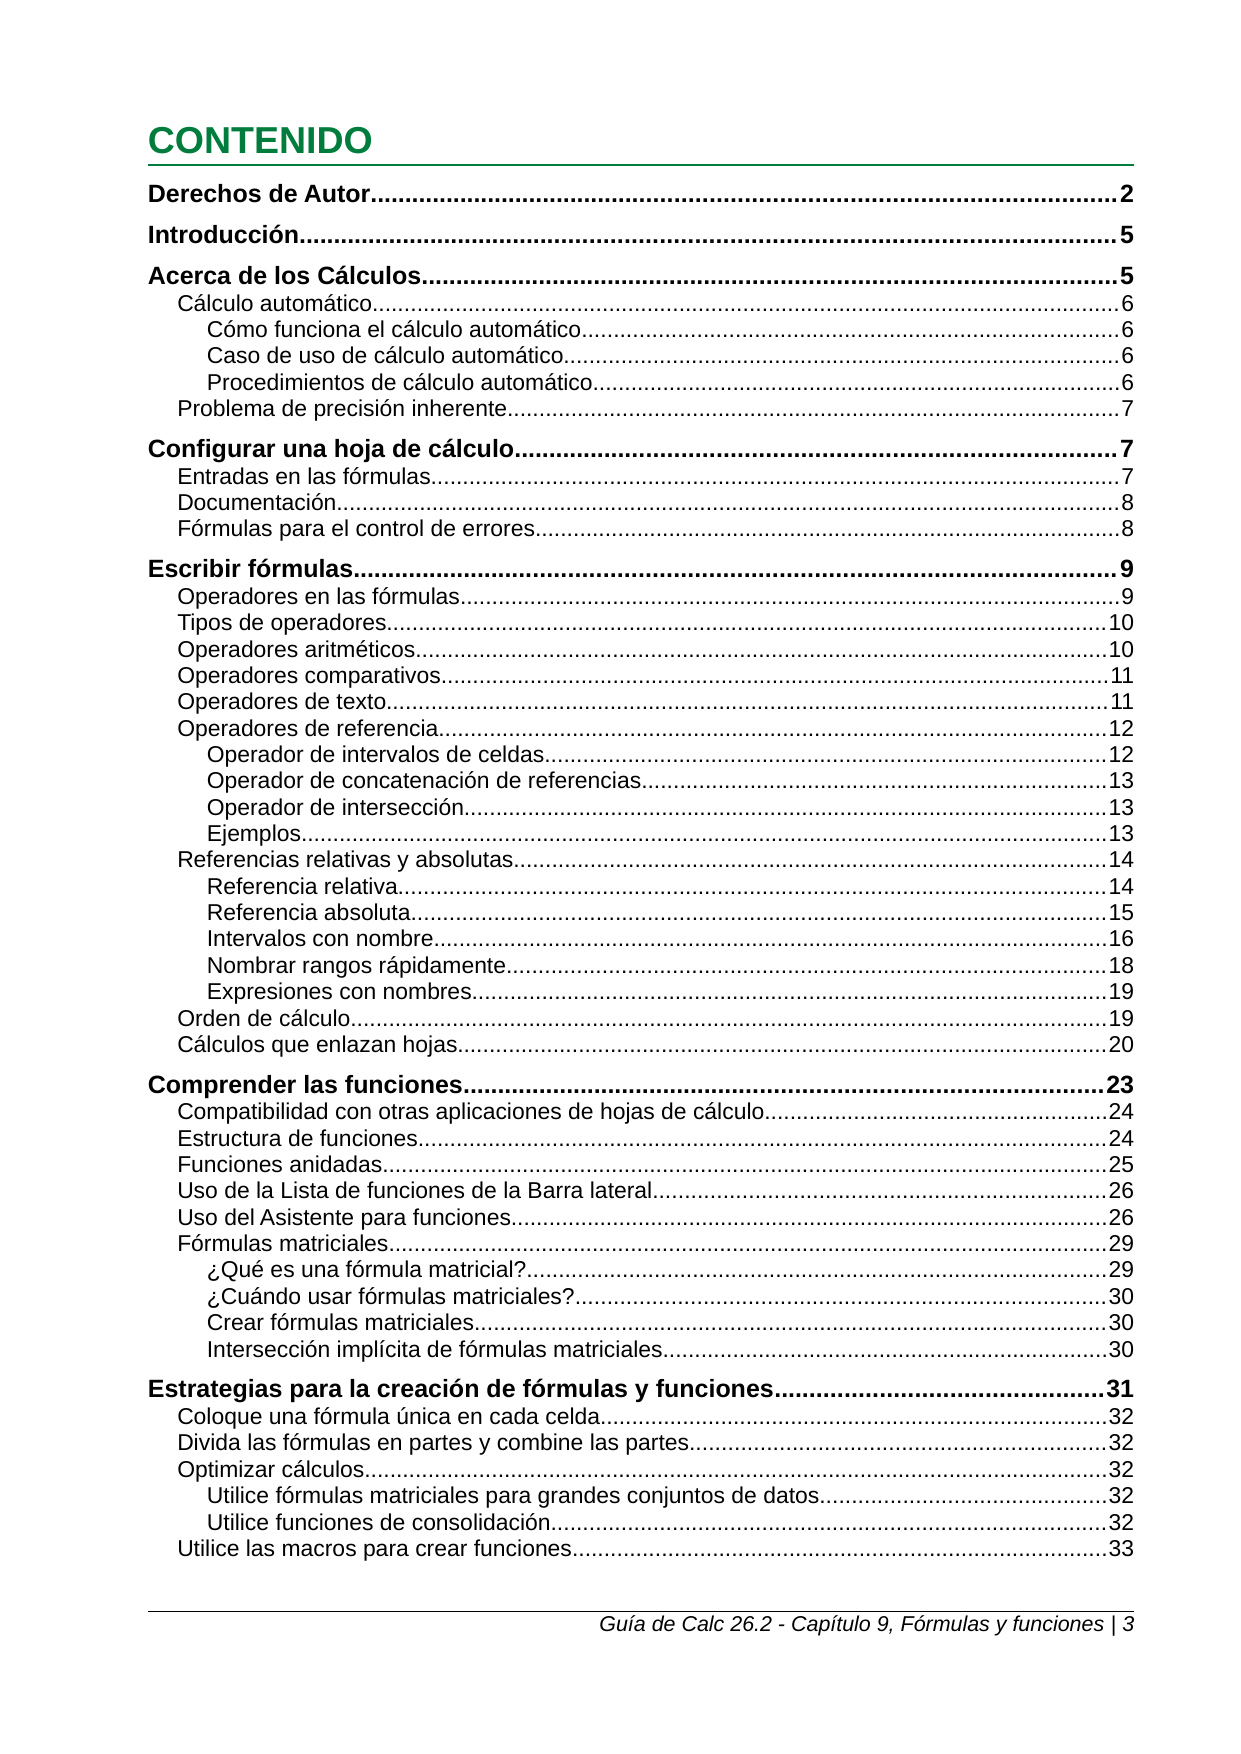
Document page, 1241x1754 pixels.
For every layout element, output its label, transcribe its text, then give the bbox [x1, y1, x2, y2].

subtitle CONTENIDO [148, 118, 1134, 164]
text Compatibilidad con otras aplicaciones de hojas de cálculo 24 [177, 1098, 1134, 1125]
text Documentación 8 [177, 489, 1134, 515]
text Expresiones con nombres 19 [207, 978, 1134, 1004]
text Ejemplos 13 [207, 820, 1134, 846]
text Cálculo automático 6 [177, 290, 1134, 316]
text Referencia absoluta 15 [207, 899, 1134, 925]
text Referencia relativa 14 [207, 873, 1134, 899]
text Utilice las macros para crear funciones 33 [177, 1535, 1134, 1561]
text Operador de intersección 13 [207, 794, 1134, 820]
text Caso de uso de cálculo automático 6 [207, 342, 1134, 369]
text Problema de precisión inherente 7 [177, 395, 1134, 421]
text Orden de cálculo 19 [177, 1004, 1134, 1031]
text Entradas en las fórmulas 7 [177, 463, 1134, 489]
text Crear fórmulas matriciales 30 [207, 1309, 1134, 1336]
text Intervalos con nombre 16 [207, 925, 1134, 952]
text Intersección implícita de fórmulas matriciales 30 [207, 1336, 1134, 1362]
text Utilice fórmulas matriciales para grandes conjuntos de datos 32 [207, 1482, 1134, 1508]
text Divida las fórmulas en partes y combine las partes 32 [177, 1429, 1134, 1456]
text Cómo funciona el cálculo automático 6 [207, 316, 1134, 342]
text Uso del Asistente para funciones 26 [177, 1204, 1134, 1230]
text Fórmulas para el control de errores 8 [177, 515, 1134, 542]
text Derechos de Autor 2 [148, 179, 1134, 207]
text Referencias relativas y absolutas 14 [177, 846, 1134, 873]
text Uso de la Lista de funciones de la Barra lateral 26 [177, 1177, 1134, 1204]
text Estrategias para la creación de fórmulas y funciones 31 [148, 1374, 1134, 1403]
text Configurar una hoja de cálculo 7 [148, 434, 1134, 463]
text Fórmulas matriciales 29 [177, 1230, 1134, 1256]
text Operadores de referencia 12 [177, 714, 1134, 741]
text Operadores de texto 11 [177, 688, 1134, 714]
text Nombrar rangos rápidamente 18 [207, 952, 1134, 978]
text Operador de intervalos de celdas 12 [207, 741, 1134, 767]
text Operadores aritméticos 10 [177, 636, 1134, 662]
text Acerca de los Cálculos 5 [148, 261, 1134, 290]
text Estructura de funciones 24 [177, 1125, 1134, 1151]
text Tipos de operadores 10 [177, 609, 1134, 636]
text Funciones anidadas 25 [177, 1151, 1134, 1177]
text ¿Qué es una fórmula matricial? 29 [207, 1256, 1134, 1283]
text Comprender las funciones 23 [148, 1069, 1134, 1098]
text Procedimientos de cálculo automático 6 [207, 369, 1134, 395]
text Operadores en las fórmulas 9 [177, 583, 1134, 609]
text Coloque una fórmula única en cada celda 32 [177, 1403, 1134, 1429]
text ¿Cuándo usar fórmulas matriciales? 30 [207, 1283, 1134, 1309]
text Escribir fórmulas 9 [148, 554, 1134, 583]
text Utilice funciones de consolidación 32 [207, 1508, 1134, 1535]
text Operador de concatenación de referencias 13 [207, 767, 1134, 794]
text Operadores comparativos 11 [177, 662, 1134, 688]
text Optimizar cálculos 32 [177, 1456, 1134, 1482]
text Cálculos que enlazan hojas 20 [177, 1031, 1134, 1057]
text Introducción 5 [148, 220, 1134, 248]
